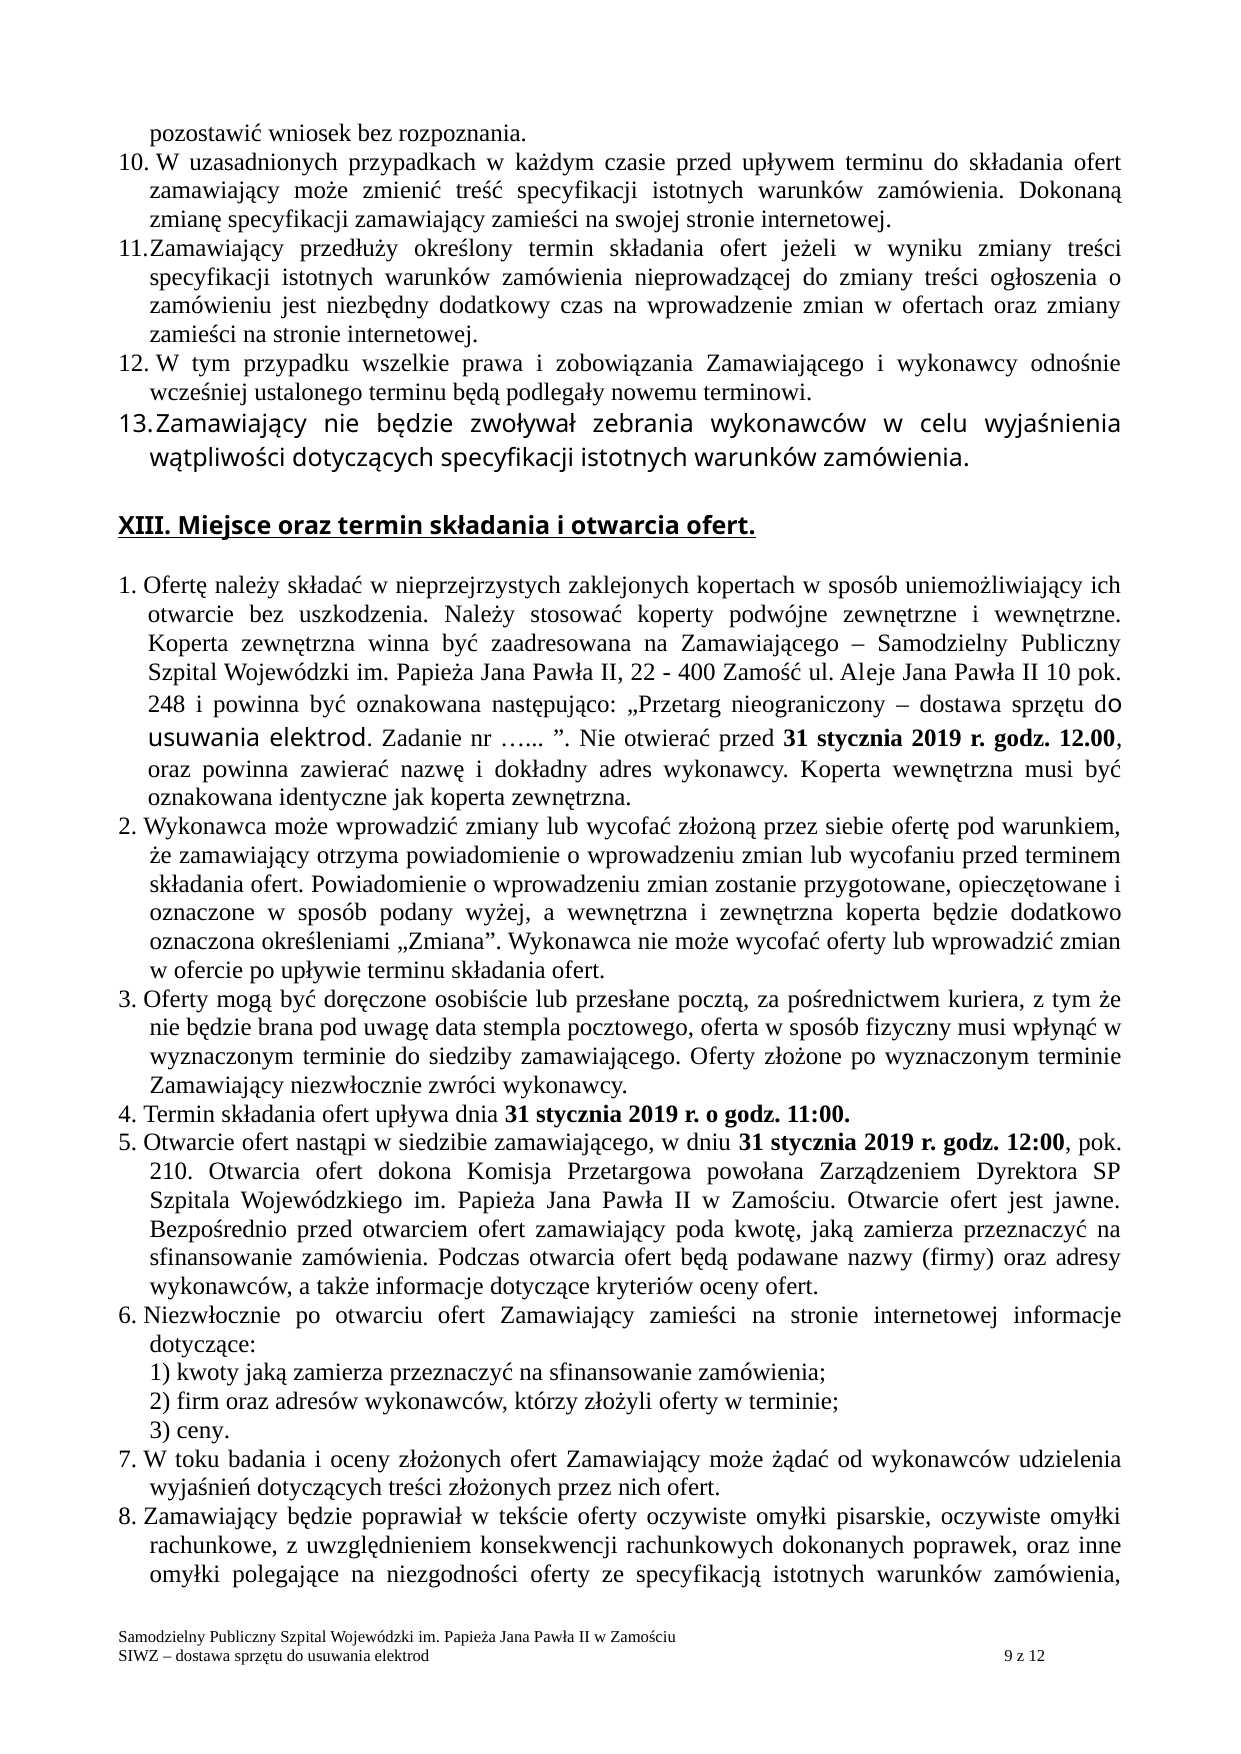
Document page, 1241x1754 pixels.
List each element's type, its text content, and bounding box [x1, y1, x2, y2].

list Termin składania ofert upływa dnia 31 stycznia 2019 r. o godz. 11:00. [118, 1099, 1122, 1127]
list Niezwłocznie po otwarciu ofert Zamawiający zamieści na stronie internetowej informacje dotyczące: [118, 1300, 1122, 1357]
list Oferty mogą być doręczone osobiście lub przesłane pocztą, za pośrednictwem kuriera, z tym że nie będzie brana pod uwagę data stempla pocztowego, oferta w sposób fizyczny musi wpłynąć w wyznaczonym terminie do siedziby zamawiającego. Oferty złożone po wyznaczonym terminie Zamawiający niezwłocznie zwróci wykonawcy. [118, 984, 1122, 1099]
list Otwarcie ofert nastąpi w siedzibie zamawiającego, w dniu 31 stycznia 2019 r. godz. 12:00, pok. 210. Otwarcia ofert dokona Komisja Przetargowa powołana Zarządzeniem Dyrektora SP Szpitala Wojewódzkiego im. Papieża Jana Pawła II w Zamościu. Otwarcie ofert jest jawne. Bezpośrednio przed otwarciem ofert zamawiający poda kwotę, jaką zamierza przeznaczyć na sfinansowanie zamówienia. Podczas otwarcia ofert będą podawane nazwy (firmy) oraz adresy wykonawców, a także informacje dotyczące kryteriów oceny ofert. [118, 1127, 1122, 1300]
list W tym przypadku wszelkie prawa i zobowiązania Zamawiającego i wykonawcy odnośnie wcześniej ustalonego terminu będą podlegały nowemu terminowi. [118, 348, 1122, 406]
list W toku badania i oceny złożonych ofert Zamawiający może żądać od wykonawców udzielenia wyjaśnień dotyczących treści złożonych przez nich ofert. [118, 1444, 1122, 1501]
text 1) kwoty jaką zamierza przeznaczyć na sfinansowanie zamówienia; [118, 1357, 1122, 1386]
list W uzasadnionych przypadkach w każdym czasie przed upływem terminu do składania ofert zamawiający może zmienić treść specyfikacji istotnych warunków zamówienia. Dokonaną zmianę specyfikacji zamawiający zamieści na swojej stronie internetowej. [118, 147, 1122, 233]
list Zamawiający będzie poprawiał w tekście oferty oczywiste omyłki pisarskie, oczywiste omyłki rachunkowe, z uwzględnieniem konsekwencji rachunkowych dokonanych poprawek, oraz inne omyłki polegające na niezgodności oferty ze specyfikacją istotnych warunków zamówienia, [118, 1501, 1122, 1587]
text 3) ceny. [118, 1415, 1122, 1444]
list Ofertę należy składać w nieprzejrzystych zaklejonych kopertach w sposób uniemożliwiający ich otwarcie bez uszkodzenia. Należy stosować koperty podwójne zewnętrzne i wewnętrzne. Koperta zewnętrzna winna być zaadresowana na Zamawiającego – Samodzielny Publiczny Szpital Wojewódzki im. Papieża Jana Pawła II, 22 - 400 Zamość ul. Aleje Jana Pawła II 10 pok. 248 i powinna być oznakowana następująco: „Przetarg nieograniczony – dostawa sprzętu do usuwania elektrod. Zadanie nr …... ”. Nie otwierać przed 31 stycznia 2019 r. godz. 12.00, oraz powinna zawierać nazwę i dokładny adres wykonawcy. Koperta wewnętrzna musi być oznakowana identyczne jak koperta zewnętrzna. [118, 571, 1122, 811]
list Wykonawca może wprowadzić zmiany lub wycofać złożoną przez siebie ofertę pod warunkiem, że zamawiający otrzyma powiadomienie o wprowadzeniu zmian lub wycofaniu przed terminem składania ofert. Powiadomienie o wprowadzeniu zmian zostanie przygotowane, opieczętowane i oznaczone w sposób podany wyżej, a wewnętrzna i zewnętrzna koperta będzie dodatkowo oznaczona określeniami „Zmiana”. Wykonawca nie może wycofać oferty lub wprowadzić zmian w ofercie po upływie terminu składania ofert. [118, 811, 1122, 984]
text 2) firm oraz adresów wykonawców, którzy złożyli oferty w terminie; [118, 1386, 1122, 1415]
list Zamawiający przedłuży określony termin składania ofert jeżeli w wyniku zmiany treści specyfikacji istotnych warunków zamówienia nieprowadzącej do zmiany treści ogłoszenia o zamówieniu jest niezbędny dodatkowy czas na wprowadzenie zmian w ofertach oraz zmiany zamieści na stronie internetowej. [118, 233, 1122, 348]
text XIII. Miejsce oraz termin składania i otwarcia ofert. [118, 508, 1122, 542]
list pozostawić wniosek bez rozpoznania. [118, 118, 1122, 147]
list Zamawiający nie będzie zwoływał zebrania wykonawców w celu wyjaśnienia wątpliwości dotyczących specyfikacji istotnych warunków zamówienia. [118, 406, 1122, 474]
